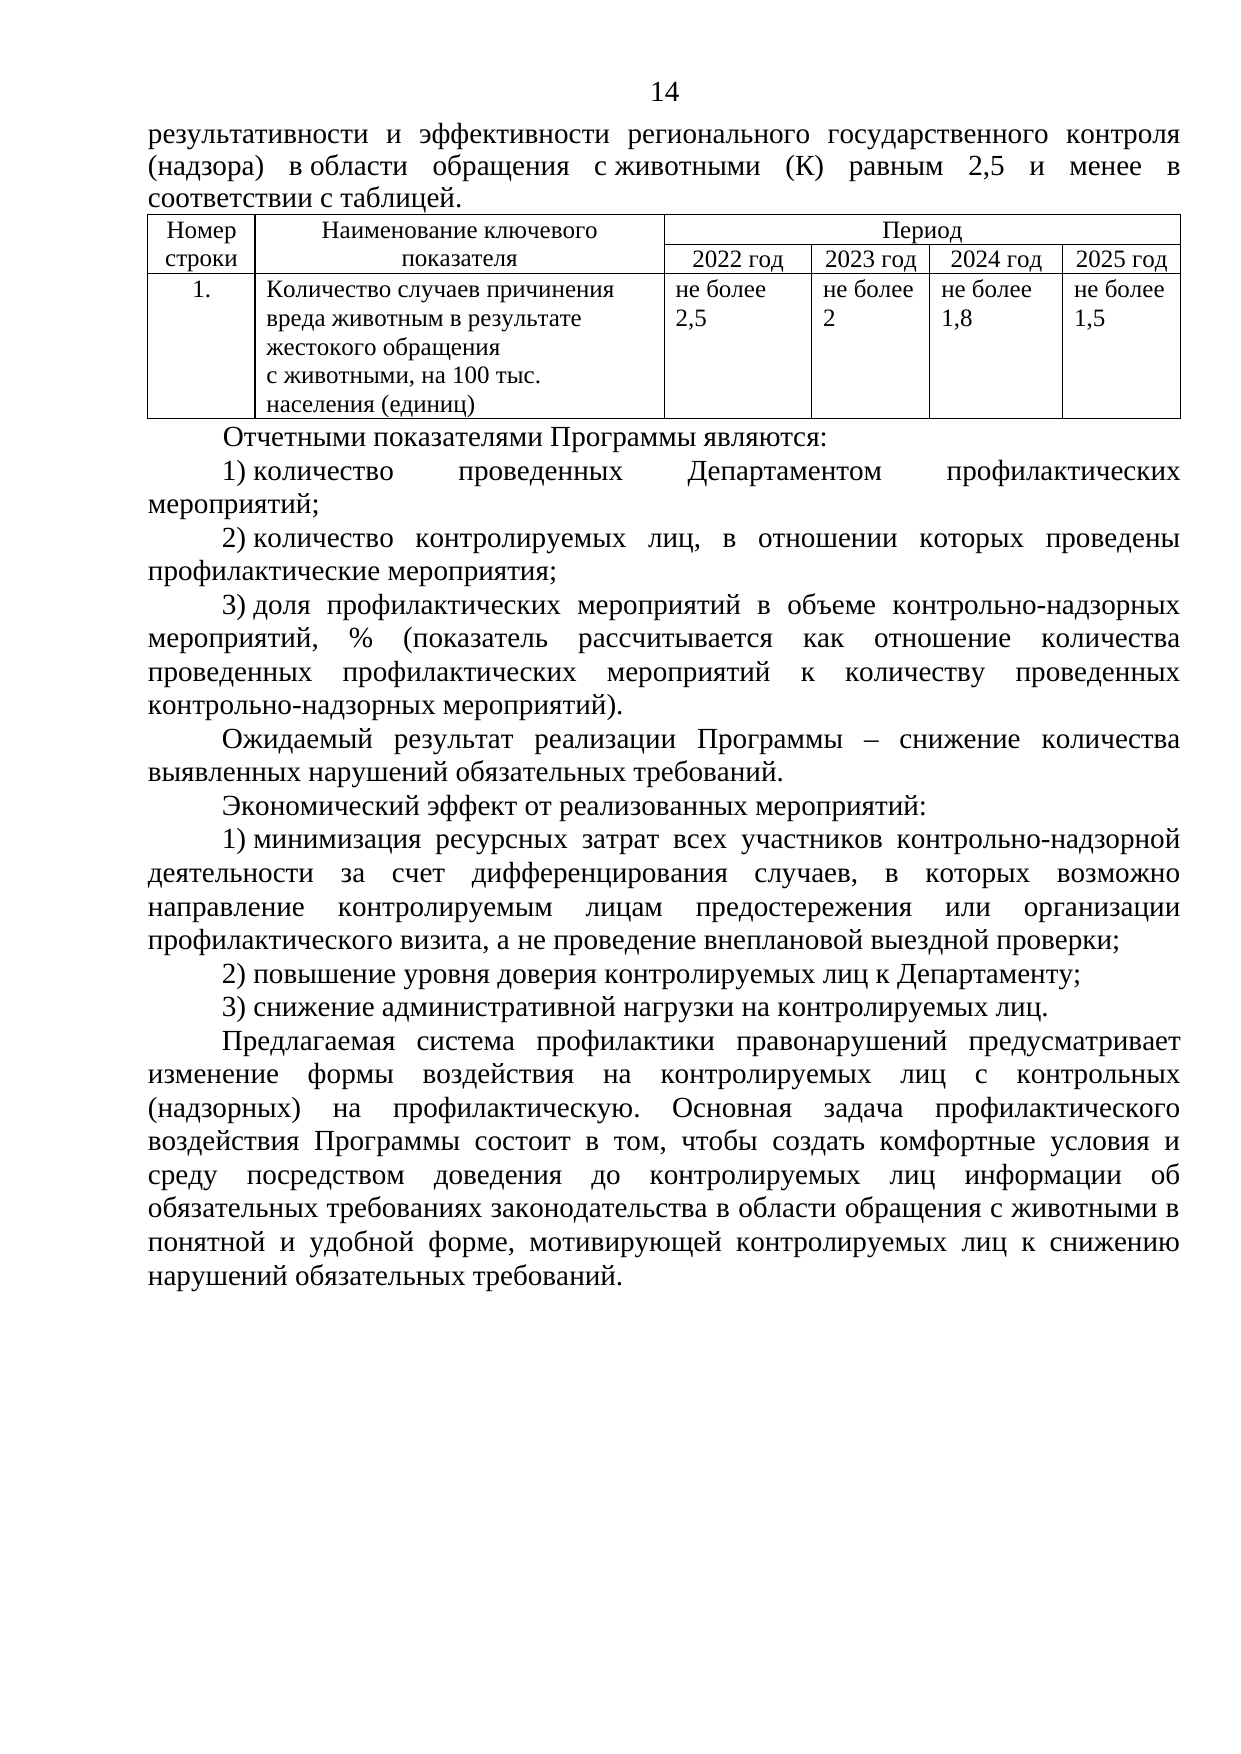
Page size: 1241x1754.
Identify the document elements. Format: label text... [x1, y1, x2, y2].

table_header Период [665, 215, 1180, 243]
text Ожидаемый результат реализации Программы – снижение количества выявленных нарушений обязательных требований. [148, 721, 1181, 788]
table_cell 1. [148, 274, 254, 418]
text результативности и эффективности регионального государственного контроля (надзора) в области обращения с животными (К) равным 2,5 и менее в соответствии с таблицей. [148, 118, 1181, 214]
text 2) повышение уровня доверия контролируемых лиц к Департаменту; [148, 956, 1181, 989]
text 1) минимизация ресурсных затрат всех участников контрольно-надзорной деятельности за счет дифференцирования случаев, в которых возможно направление контролируемым лицам предостережения или организации профилактического визита, а не проведение внеплановой выездной проверки; [148, 822, 1181, 956]
text 1) количество проведенных Департаментом профилактических мероприятий; [148, 453, 1181, 520]
table_cell не более 2,5 [665, 274, 811, 418]
text Предлагаемая система профилактики правонарушений предусматривает изменение формы воздействия на контролируемых лиц с контрольных (надзорных) на профилактическую. Основная задача профилактического воздействия Программы состоит в том, чтобы создать комфортные условия и среду посредством доведения до контролируемых лиц информации об обязательных требованиях законодательства в области обращения с животными в понятной и удобной форме, мотивирующей контролируемых лиц к снижению нарушений обязательных требований. [148, 1023, 1181, 1291]
table_cell 2024 год [930, 245, 1062, 273]
table_header Наименование ключевого показателя [256, 215, 664, 273]
table_cell 2022 год [665, 245, 811, 273]
text Экономический эффект от реализованных мероприятий: [148, 788, 1181, 822]
table_cell не более 1,8 [930, 274, 1062, 418]
table_cell не более 1,5 [1063, 274, 1180, 418]
text Отчетными показателями Программы являются: [148, 419, 1181, 453]
text 3) снижение административной нагрузки на контролируемых лиц. [148, 989, 1181, 1023]
table_cell 2023 год [812, 245, 929, 273]
table_cell Количество случаев причинения вреда животным в результате жестокого обращения с животными, на 100 тыс. населения (единиц) [256, 274, 664, 418]
table_cell не более 2 [812, 274, 929, 418]
table_cell 2025 год [1063, 245, 1180, 273]
text 3) доля профилактических мероприятий в объеме контрольно-надзорных мероприятий, % (показатель рассчитывается как отношение количества проведенных профилактических мероприятий к количеству проведенных контрольно-надзорных мероприятий). [148, 587, 1181, 721]
text 2) количество контролируемых лиц, в отношении которых проведены профилактические мероприятия; [148, 520, 1181, 587]
table_header Номер строки [148, 215, 254, 273]
